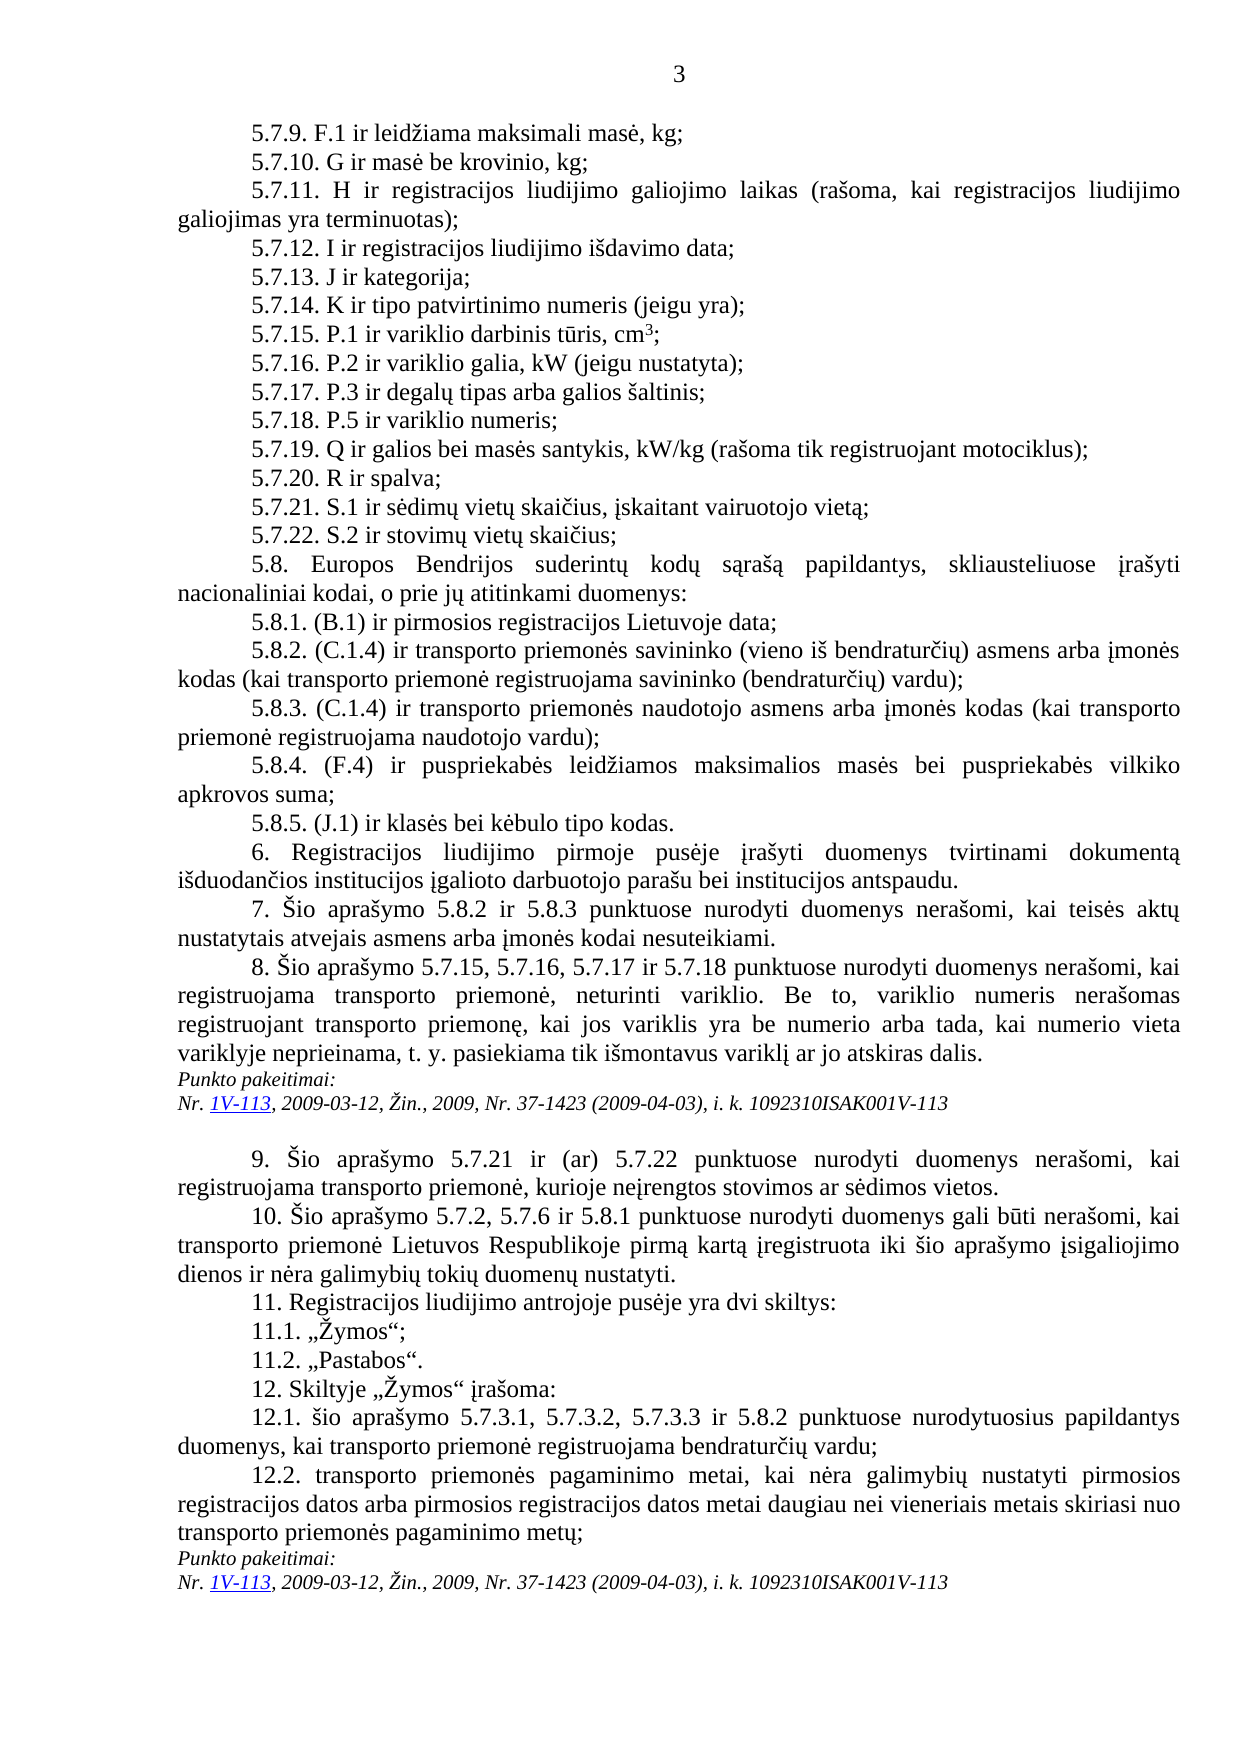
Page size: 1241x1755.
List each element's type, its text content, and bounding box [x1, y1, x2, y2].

text 9. Šio aprašymo 5.7.21 ir (ar) 5.7.22 punktuose nurodyti duomenys nerašomi, kai registruojama transporto priemonė, kurioje neįrengtos stovimos ar sėdimos vietos. [177, 1144, 1181, 1201]
text Punkto pakeitimai: [177, 1067, 1181, 1091]
text 5.7.13. J ir kategorija; [177, 262, 1181, 291]
text 5.7.18. P.5 ir variklio numeris; [177, 406, 1181, 434]
text Punkto pakeitimai: [177, 1546, 1181, 1570]
text 5.8.1. (B.1) ir pirmosios registracijos Lietuvoje data; [177, 607, 1181, 636]
text 12.2. transporto priemonės pagaminimo metai, kai nėra galimybių nustatyti pirmosios registracijos datos arba pirmosios registracijos datos metai daugiau nei vieneriais metais skiriasi nuo transporto priemonės pagaminimo metų; [177, 1460, 1181, 1546]
text 5.7.14. K ir tipo patvirtinimo numeris (jeigu yra); [177, 291, 1181, 319]
text 5.7.10. G ir masė be krovinio, kg; [177, 147, 1181, 176]
text 5.7.9. F.1 ir leidžiama maksimali masė, kg; [177, 118, 1181, 147]
text Nr. 1V-113, 2009-03-12, Žin., 2009, Nr. 37-1423 (2009-04-03), i. k. 1092310ISAK001V-113 [177, 1570, 1181, 1594]
text 12.1. šio aprašymo 5.7.3.1, 5.7.3.2, 5.7.3.3 ir 5.8.2 punktuose nurodytuosius papildantys duomenys, kai transporto priemonė registruojama bendraturčių vardu; [177, 1402, 1181, 1460]
text 5.7.15. P.1 ir variklio darbinis tūris, cm3; [177, 319, 1181, 348]
text 12. Skiltyje „Žymos“ įrašoma: [177, 1374, 1181, 1402]
text 8. Šio aprašymo 5.7.15, 5.7.16, 5.7.17 ir 5.7.18 punktuose nurodyti duomenys nerašomi, kai registruojama transporto priemonė, neturinti variklio. Be to, variklio numeris nerašomas registruojant transporto priemonę, kai jos variklis yra be numerio arba tada, kai numerio vieta variklyje neprieinama, t. y. pasiekiama tik išmontavus variklį ar jo atskiras dalis. [177, 952, 1181, 1067]
text Nr. 1V-113, 2009-03-12, Žin., 2009, Nr. 37-1423 (2009-04-03), i. k. 1092310ISAK001V-113 [177, 1091, 1181, 1115]
text 11.2. „Pastabos“. [177, 1345, 1181, 1374]
text 5.7.19. Q ir galios bei masės santykis, kW/kg (rašoma tik registruojant motociklus); [177, 434, 1181, 463]
text 5.7.20. R ir spalva; [177, 463, 1181, 492]
text 5.7.12. I ir registracijos liudijimo išdavimo data; [177, 233, 1181, 262]
text 5.8.4. (F.4) ir puspriekabės leidžiamos maksimalios masės bei puspriekabės vilkiko apkrovos suma; [177, 751, 1181, 808]
text 11.1. „Žymos“; [177, 1316, 1181, 1345]
text 5.8. Europos Bendrijos suderintų kodų sąrašą papildantys, skliausteliuose įrašyti nacionaliniai kodai, o prie jų atitinkami duomenys: [177, 549, 1181, 607]
text 6. Registracijos liudijimo pirmoje pusėje įrašyti duomenys tvirtinami dokumentą išduodančios institucijos įgalioto darbuotojo parašu bei institucijos antspaudu. [177, 837, 1181, 894]
text 5.7.21. S.1 ir sėdimų vietų skaičius, įskaitant vairuotojo vietą; [177, 492, 1181, 521]
text 5.8.2. (C.1.4) ir transporto priemonės savininko (vieno iš bendraturčių) asmens arba įmonės kodas (kai transporto priemonė registruojama savininko (bendraturčių) vardu); [177, 636, 1181, 693]
text 5.7.16. P.2 ir variklio galia, kW (jeigu nustatyta); [177, 348, 1181, 377]
text 5.7.11. H ir registracijos liudijimo galiojimo laikas (rašoma, kai registracijos liudijimo galiojimas yra terminuotas); [177, 176, 1181, 233]
text 11. Registracijos liudijimo antrojoje pusėje yra dvi skiltys: [177, 1287, 1181, 1316]
text 5.8.5. (J.1) ir klasės bei kėbulo tipo kodas. [177, 808, 1181, 837]
text 7. Šio aprašymo 5.8.2 ir 5.8.3 punktuose nurodyti duomenys nerašomi, kai teisės aktų nustatytais atvejais asmens arba įmonės kodai nesuteikiami. [177, 894, 1181, 952]
text 10. Šio aprašymo 5.7.2, 5.7.6 ir 5.8.1 punktuose nurodyti duomenys gali būti nerašomi, kai transporto priemonė Lietuvos Respublikoje pirmą kartą įregistruota iki šio aprašymo įsigaliojimo dienos ir nėra galimybių tokių duomenų nustatyti. [177, 1201, 1181, 1287]
text 5.8.3. (C.1.4) ir transporto priemonės naudotojo asmens arba įmonės kodas (kai transporto priemonė registruojama naudotojo vardu); [177, 693, 1181, 751]
text 5.7.17. P.3 ir degalų tipas arba galios šaltinis; [177, 377, 1181, 406]
text 5.7.22. S.2 ir stovimų vietų skaičius; [177, 521, 1181, 549]
